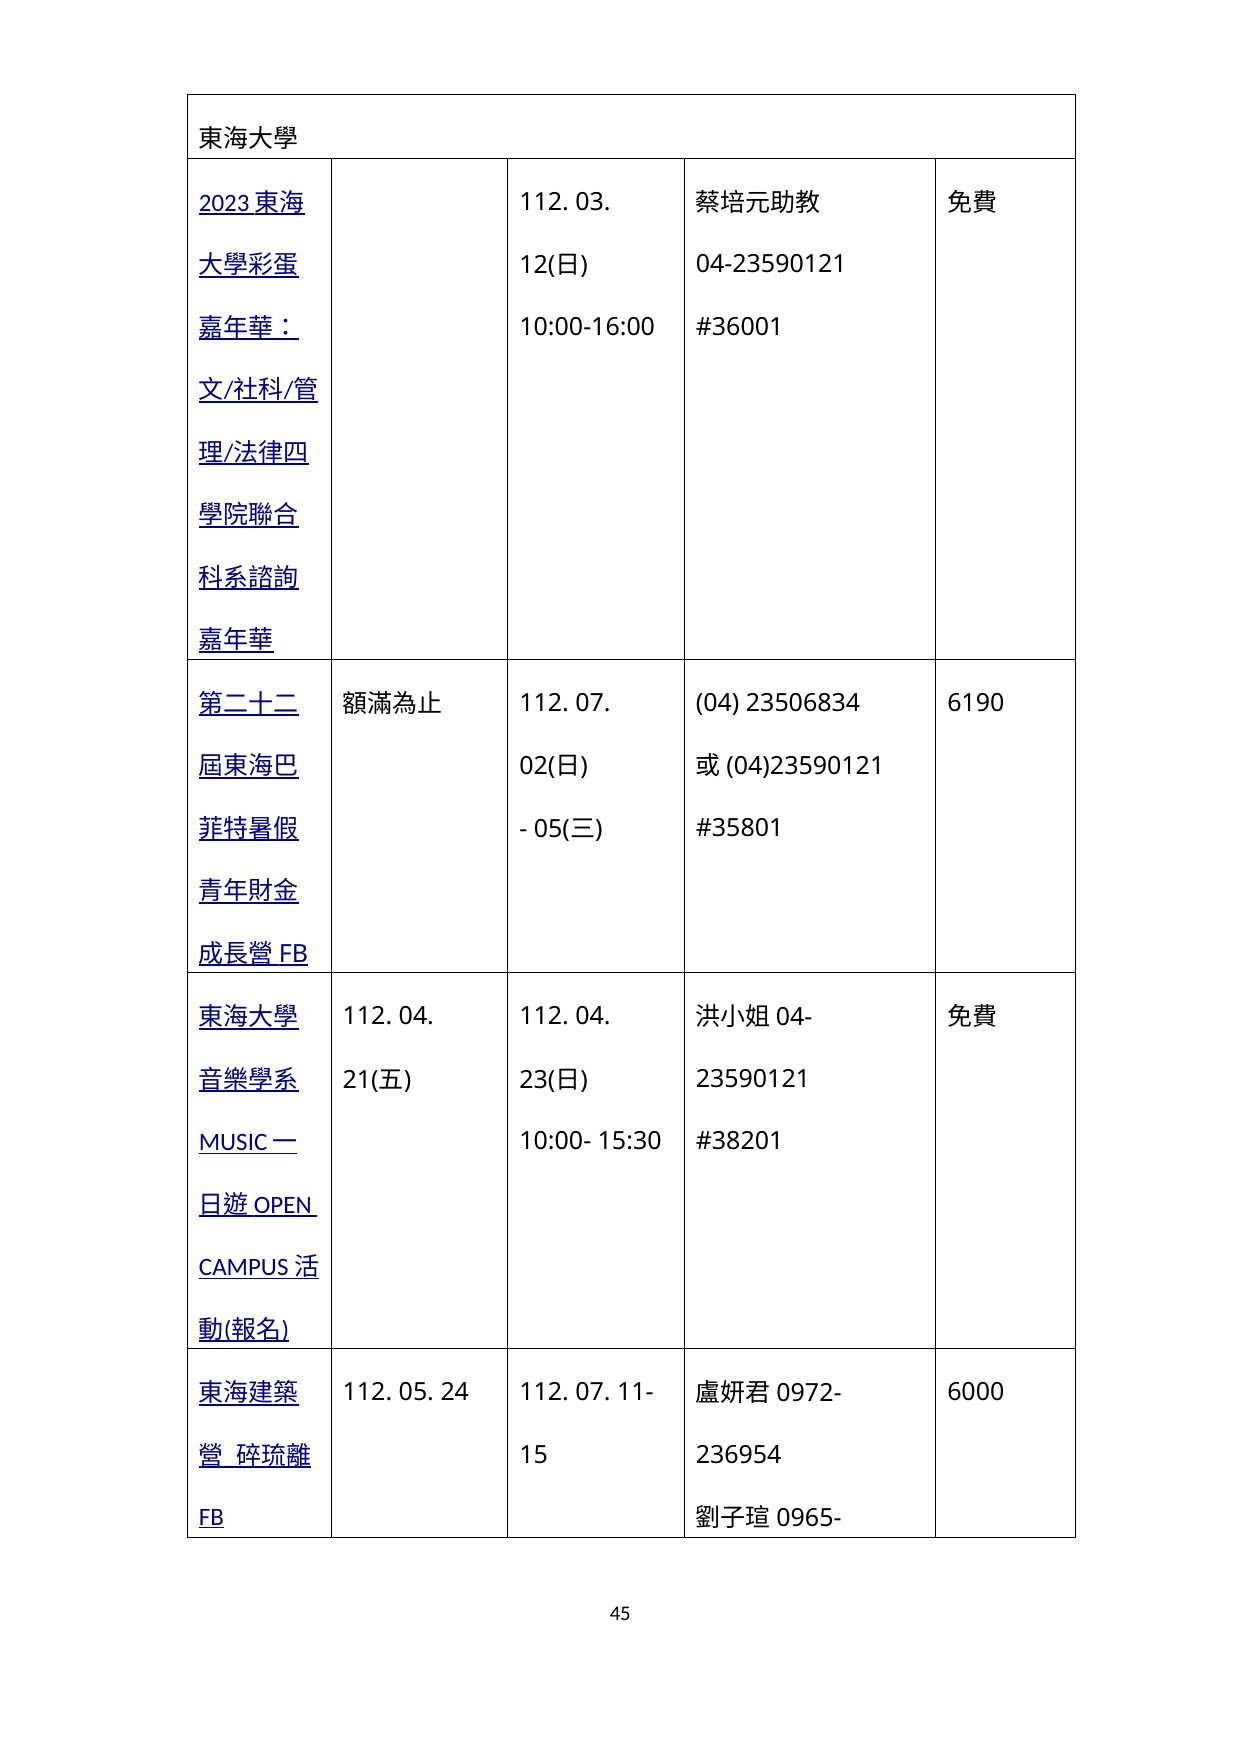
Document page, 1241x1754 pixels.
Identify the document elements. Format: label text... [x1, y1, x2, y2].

table_cell 東海大學音樂學系MUSIC一日遊OPEN CAMPUS 活動(報名) [188, 973, 331, 1348]
table_cell 免費 [936, 159, 1075, 659]
table_cell 2023東海大學彩蛋嘉年華：文/社科/管理/法律四學院聯合科系諮詢嘉年華 [188, 159, 331, 659]
table_cell 112. 04. 21(五) [332, 973, 507, 1348]
table_cell 6000 [936, 1349, 1075, 1537]
table_cell 6190 [936, 660, 1075, 972]
table_cell 東海建築營_碎琉離FB [188, 1349, 331, 1537]
table_cell [332, 159, 507, 659]
table_cell 112. 07. 02(日) - 05(三) [508, 660, 684, 972]
table_cell 112. 07. 11-15 [508, 1349, 684, 1537]
table_cell 盧妍君 0972-236954 劉子瑄 0965- [685, 1349, 935, 1537]
table_cell 免費 [936, 973, 1075, 1348]
table_cell 112. 05. 24 [332, 1349, 507, 1537]
table_cell 112. 04. 23(日) 10:00- 15:30 [508, 973, 684, 1348]
table_cell 額滿為止 [332, 660, 507, 972]
table_cell (04) 23506834 或 (04)23590121 #35801 [685, 660, 935, 972]
table_cell 東海大學 [188, 95, 1075, 158]
table_cell 蔡培元助教 04-23590121 #36001 [685, 159, 935, 659]
table_cell 洪小姐04-23590121 #38201 [685, 973, 935, 1348]
table_cell 112. 03. 12(日) 10:00-16:00 [508, 159, 684, 659]
table_cell 第二十二屆東海巴菲特暑假青年財金成長營FB [188, 660, 331, 972]
